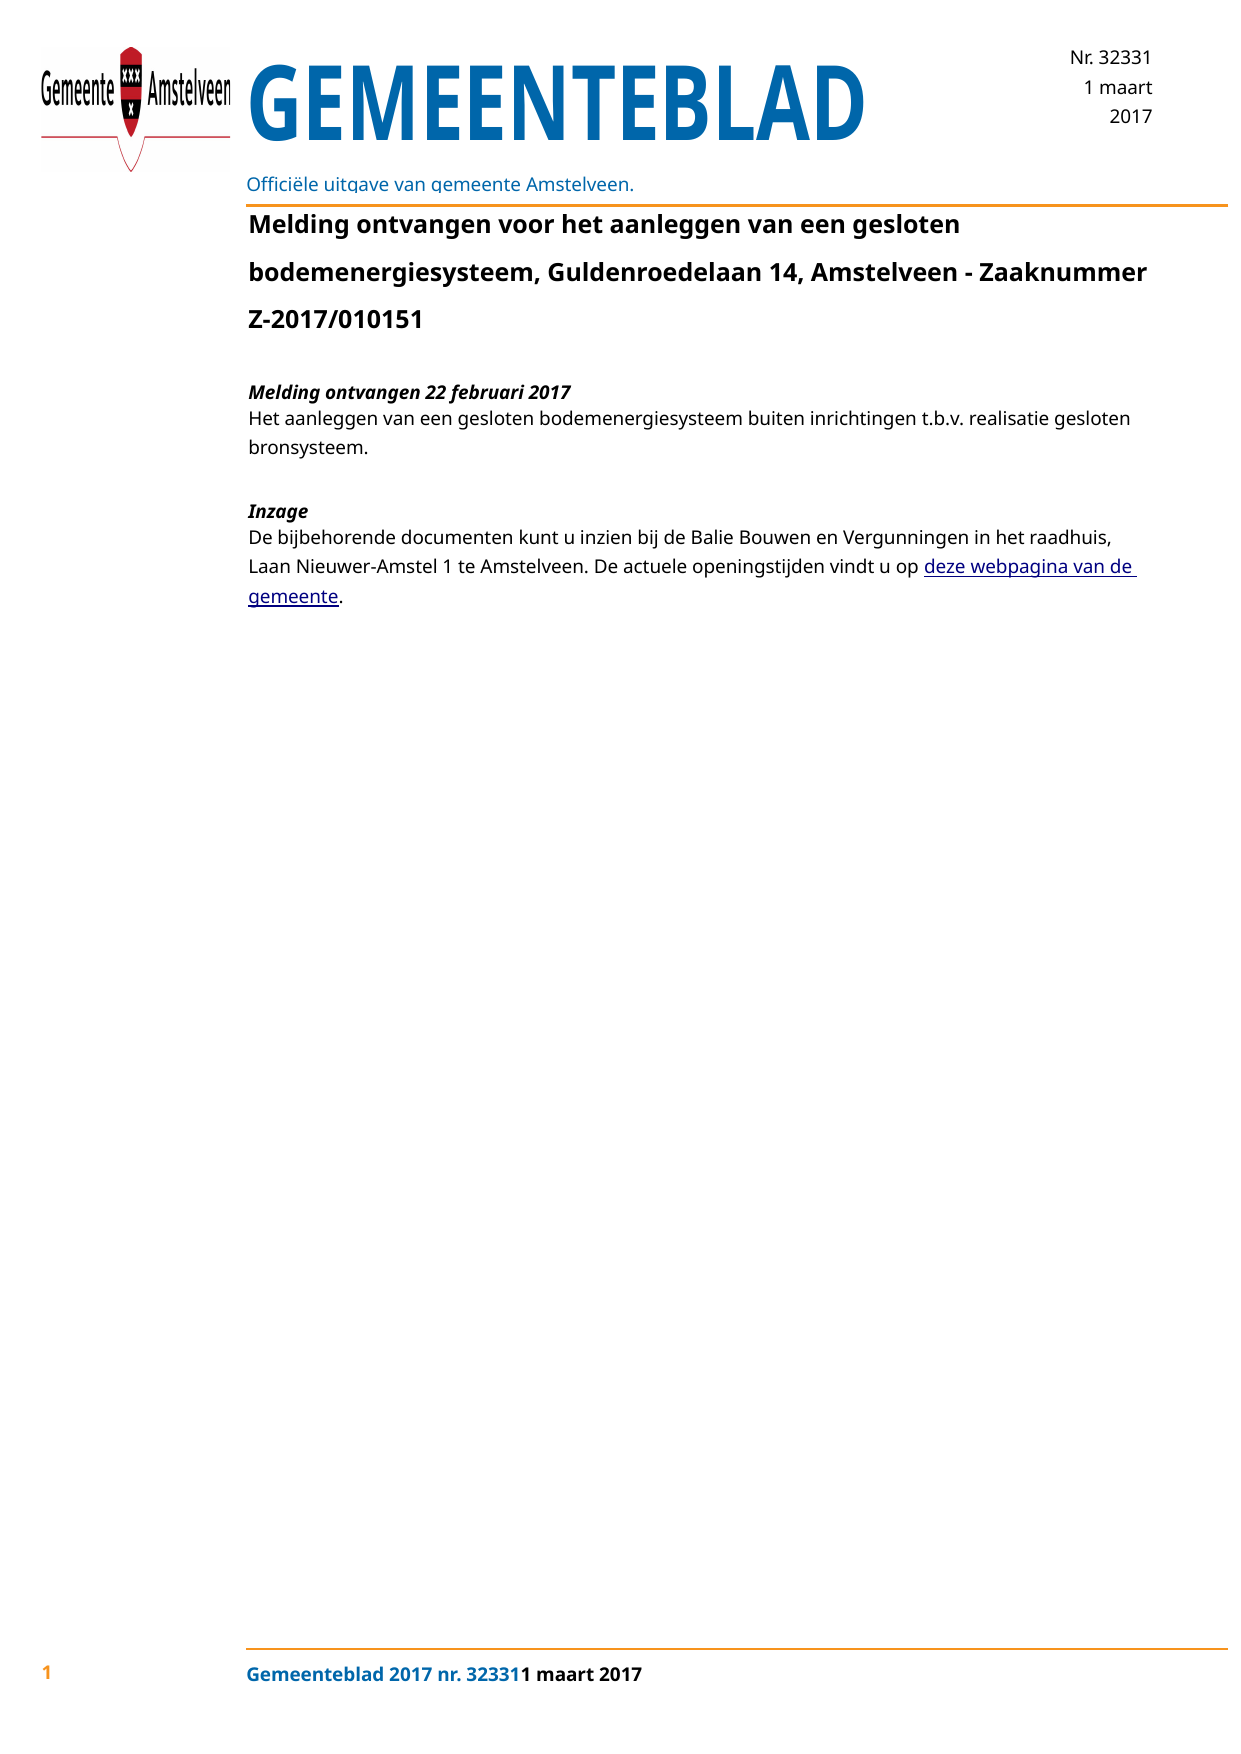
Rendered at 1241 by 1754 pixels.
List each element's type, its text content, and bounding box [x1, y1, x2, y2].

text Melding ontvangen voor het aanleggen van een gesloten bodemenergiesysteem, Guldenroedelaan 14, Amstelveen - Zaaknummer Z-2017/010151 [248, 207, 1152, 336]
picture [41, 47, 231, 172]
text De bijbehorende documenten kunt u inzien bij de Balie Bouwen en Vergunningen in het raadhuis, Laan Nieuwer-Amstel 1 te Amstelveen. De actuele openingstijden vindt u op deze webpagina van de gemeente. [248, 524, 1152, 609]
text Het aanleggen van een gesloten bodemenergiesysteem buiten inrichtingen t.b.v. realisatie gesloten bronsysteem. [248, 405, 1152, 460]
text Inzage [248, 498, 1152, 524]
text Melding ontvangen 22 februari 2017 [248, 379, 1152, 405]
